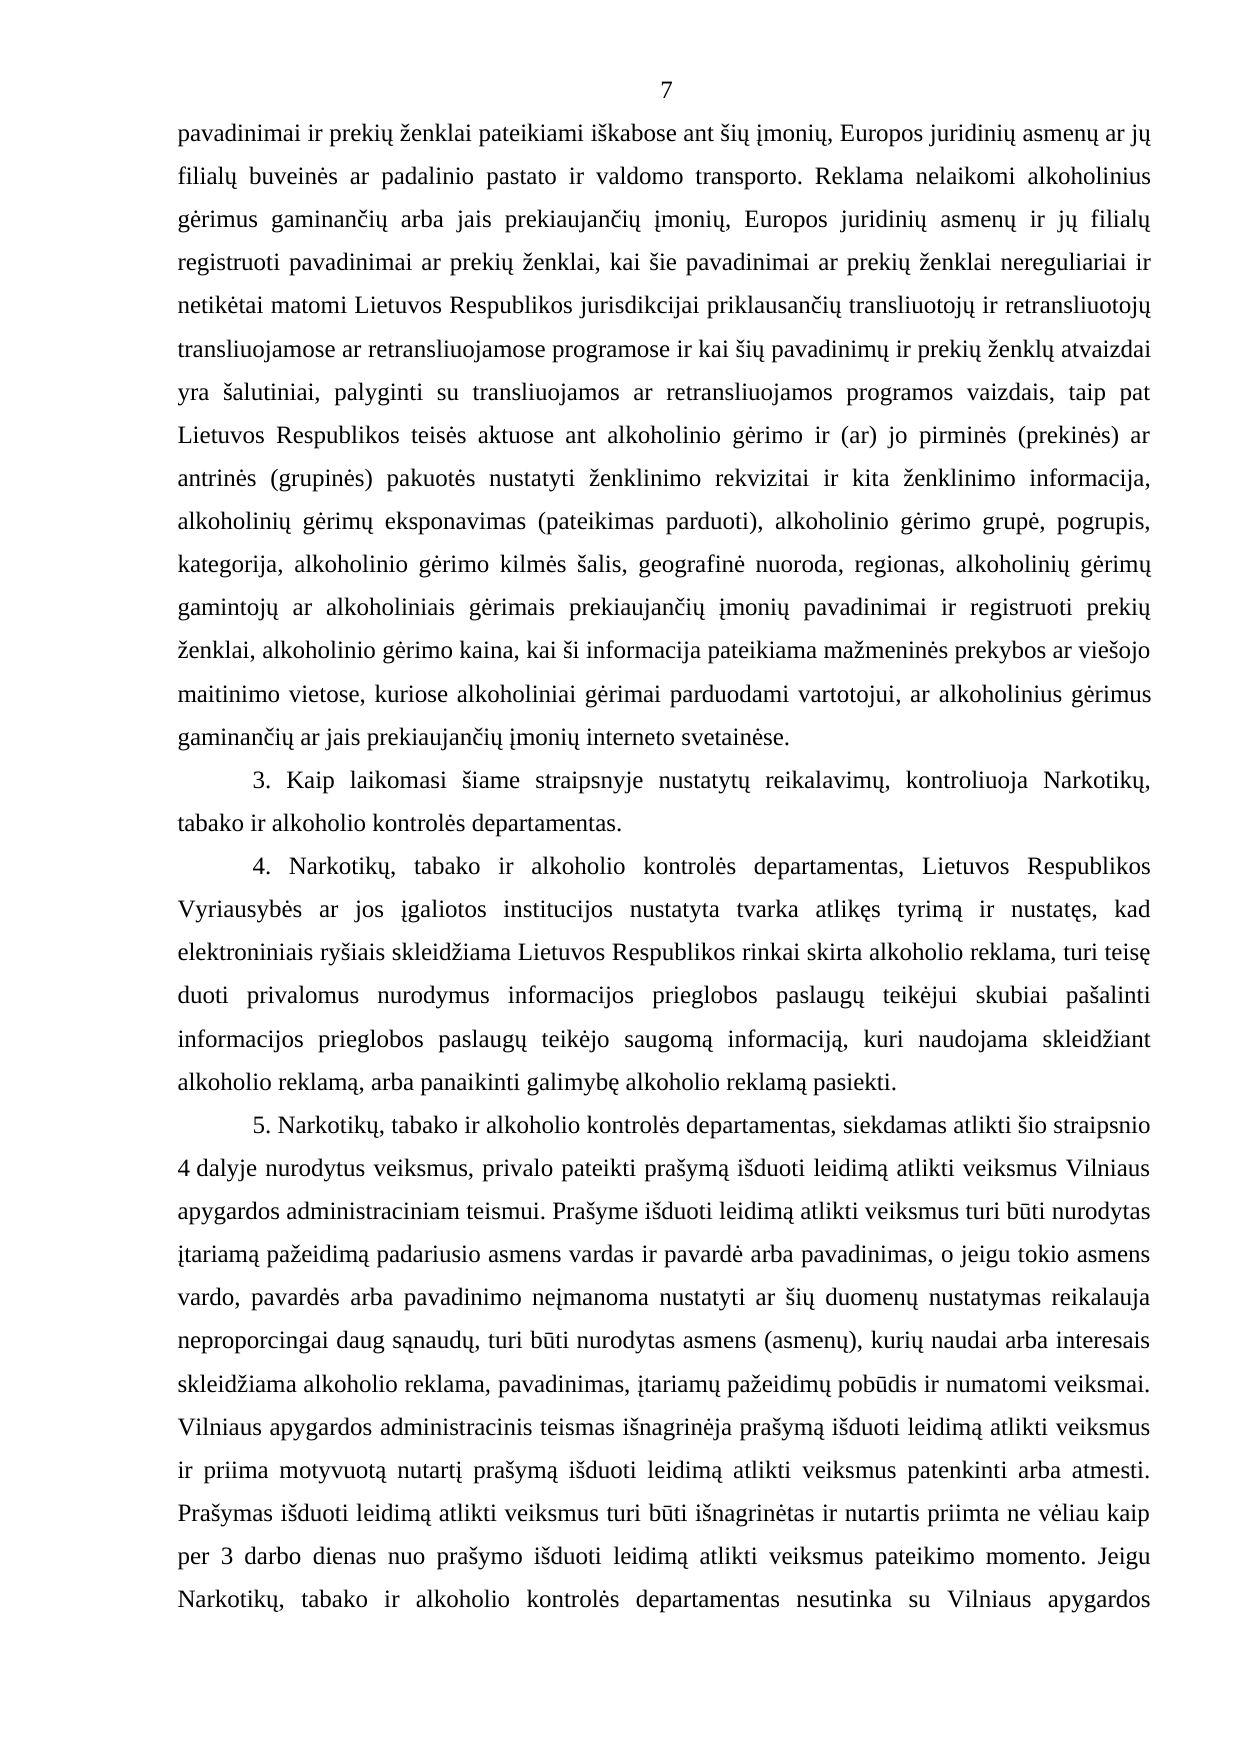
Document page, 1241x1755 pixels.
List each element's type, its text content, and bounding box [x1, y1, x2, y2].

text pavadinimai ir prekių ženklai pateikiami iškabose ant šių įmonių, Europos juridinių asmenų ar jų filialų buveinės ar padalinio pastato ir valdomo transporto. Reklama nelaikomi alkoholinius gėrimus gaminančių arba jais prekiaujančių įmonių, Europos juridinių asmenų ir jų filialų registruoti pavadinimai ar prekių ženklai, kai šie pavadinimai ar prekių ženklai nereguliariai ir netikėtai matomi Lietuvos Respublikos jurisdikcijai priklausančių transliuotojų ir retransliuotojų transliuojamose ar retransliuojamose programose ir kai šių pavadinimų ir prekių ženklų atvaizdai yra šalutiniai, palyginti su transliuojamos ar retransliuojamos programos vaizdais, taip pat Lietuvos Respublikos teisės aktuose ant alkoholinio gėrimo ir (ar) jo pirminės (prekinės) ar antrinės (grupinės) pakuotės nustatyti ženklinimo rekvizitai ir kita ženklinimo informacija, alkoholinių gėrimų eksponavimas (pateikimas parduoti), alkoholinio gėrimo grupė, pogrupis, kategorija, alkoholinio gėrimo kilmės šalis, geografinė nuoroda, regionas, alkoholinių gėrimų gamintojų ar alkoholiniais gėrimais prekiaujančių įmonių pavadinimai ir registruoti prekių ženklai, alkoholinio gėrimo kaina, kai ši informacija pateikiama mažmeninės prekybos ar viešojo maitinimo vietose, kuriose alkoholiniai gėrimai parduodami vartotojui, ar alkoholinius gėrimus gaminančių ar jais prekiaujančių įmonių interneto svetainėse. [177, 118, 1152, 751]
text 4. Narkotikų, tabako ir alkoholio kontrolės departamentas, Lietuvos Respublikos Vyriausybės ar jos įgaliotos institucijos nustatyta tvarka atlikęs tyrimą ir nustatęs, kad elektroniniais ryšiais skleidžiama Lietuvos Respublikos rinkai skirta alkoholio reklama, turi teisę duoti privalomus nurodymus informacijos prieglobos paslaugų teikėjui skubiai pašalinti informacijos prieglobos paslaugų teikėjo saugomą informaciją, kuri naudojama skleidžiant alkoholio reklamą, arba panaikinti galimybę alkoholio reklamą pasiekti. [177, 851, 1152, 1096]
text 3. Kaip laikomasi šiame straipsnyje nustatytų reikalavimų, kontroliuoja Narkotikų, tabako ir alkoholio kontrolės departamentas. [177, 765, 1152, 837]
text 5. Narkotikų, tabako ir alkoholio kontrolės departamentas, siekdamas atlikti šio straipsnio 4 dalyje nurodytus veiksmus, privalo pateikti prašymą išduoti leidimą atlikti veiksmus Vilniaus apygardos administraciniam teismui. Prašyme išduoti leidimą atlikti veiksmus turi būti nurodytas įtariamą pažeidimą padariusio asmens vardas ir pavardė arba pavadinimas, o jeigu tokio asmens vardo, pavardės arba pavadinimo neįmanoma nustatyti ar šių duomenų nustatymas reikalauja neproporcingai daug sąnaudų, turi būti nurodytas asmens (asmenų), kurių naudai arba interesais skleidžiama alkoholio reklama, pavadinimas, įtariamų pažeidimų pobūdis ir numatomi veiksmai. Vilniaus apygardos administracinis teismas išnagrinėja prašymą išduoti leidimą atlikti veiksmus ir priima motyvuotą nutartį prašymą išduoti leidimą atlikti veiksmus patenkinti arba atmesti. Prašymas išduoti leidimą atlikti veiksmus turi būti išnagrinėtas ir nutartis priimta ne vėliau kaip per 3 darbo dienas nuo prašymo išduoti leidimą atlikti veiksmus pateikimo momento. Jeigu Narkotikų, tabako ir alkoholio kontrolės departamentas nesutinka su Vilniaus apygardos [177, 1110, 1152, 1613]
